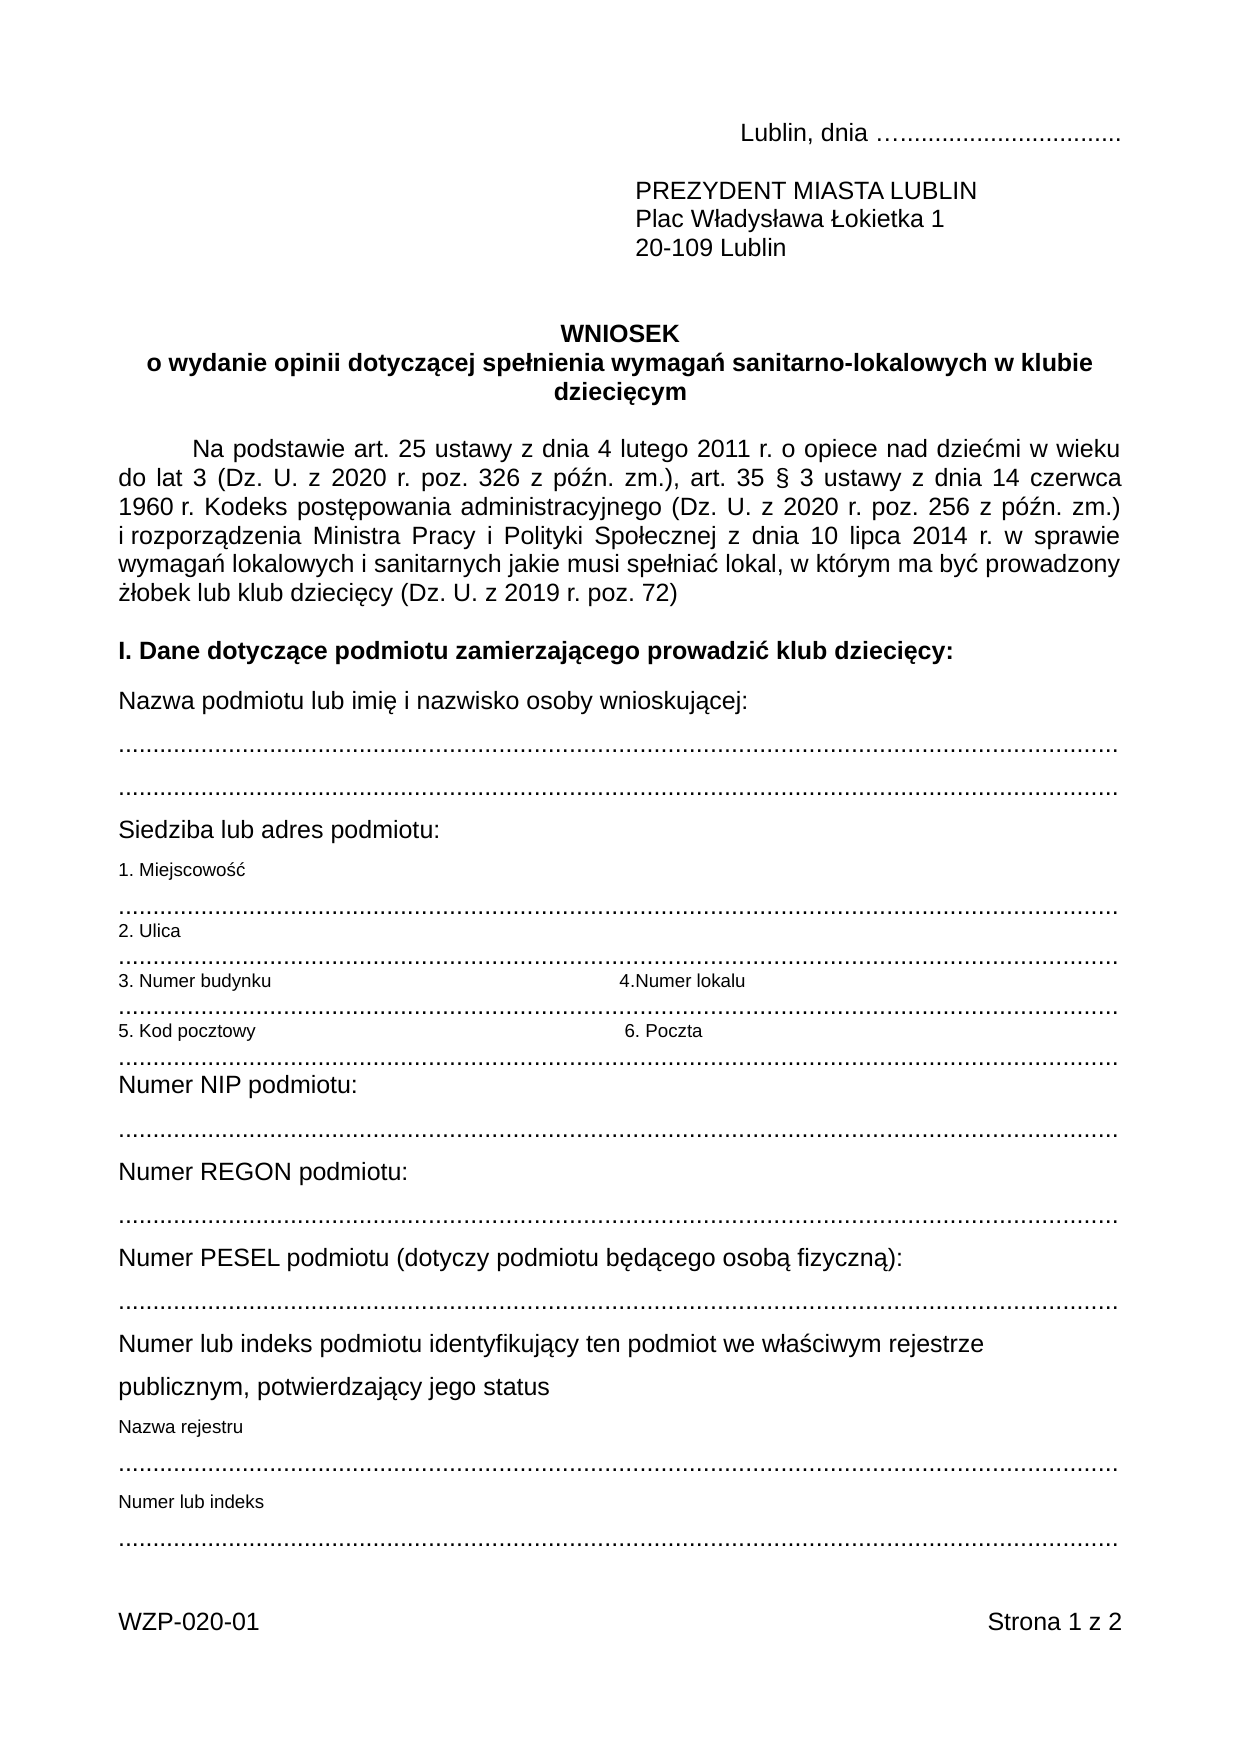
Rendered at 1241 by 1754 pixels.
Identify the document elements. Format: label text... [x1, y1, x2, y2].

text Numer REGON podmiotu: [118, 1157, 1122, 1185]
text 3. Numer budynku 4.Numer lokalu [118, 970, 1122, 991]
text WNIOSEK [118, 319, 1122, 348]
text Nazwa rejestru [118, 1415, 1122, 1437]
text Na podstawie art. 25 ustawy z dnia 4 lutego 2011 r. o opiece nad dziećmi w wieku do lat 3 (Dz. U. z 2020 r. poz. 326 z późn. zm.), art. 35 § 3 ustawy z dnia 14 czerwca 1960 r. Kodeks postępowania administracyjnego (Dz. U. z 2020 r. poz. 256 z późn. zm.) i rozporządzenia Ministra Pracy i Polityki Społecznej z dnia 10 lipca 2014 r. w sprawie wymagań lokalowych i sanitarnych jakie musi spełniać lokal, w którym ma być prowadzony żłobek lub klub dziecięcy (Dz. U. z 2019 r. poz. 72) [118, 434, 1122, 607]
text Numer lub indeks [118, 1491, 1122, 1512]
text Plac Władysława Łokietka 1 [118, 204, 1122, 233]
text Numer PESEL podmiotu (dotyczy podmiotu będącego osobą fizyczną): [118, 1243, 1122, 1272]
text o wydanie opinii dotyczącej spełnienia wymagań sanitarno-lokalowych w klubie dziecięcym [118, 348, 1122, 406]
text PREZYDENT MIASTA LUBLIN [118, 176, 1122, 204]
text Lublin, dnia …................................ [118, 118, 1122, 147]
text Nazwa podmiotu lub imię i nazwisko osoby wnioskującej: [118, 686, 1122, 715]
text Siedziba lub adres podmiotu: [118, 815, 1122, 844]
text 5. Kod pocztowy 6. Poczta [118, 1020, 1122, 1042]
text 1. Miejscowość [118, 858, 1122, 880]
text 2. Ulica [118, 919, 1122, 941]
text Numer NIP podmiotu: [118, 1070, 1122, 1099]
text 20-109 Lublin [118, 233, 1122, 262]
text Numer lub indeks podmiotu identyfikujący ten podmiot we właściwym rejestrze publicznym, potwierdzający jego status [118, 1329, 1122, 1401]
text I. Dane dotyczące podmiotu zamierzającego prowadzić klub dziecięcy: [118, 636, 1122, 664]
